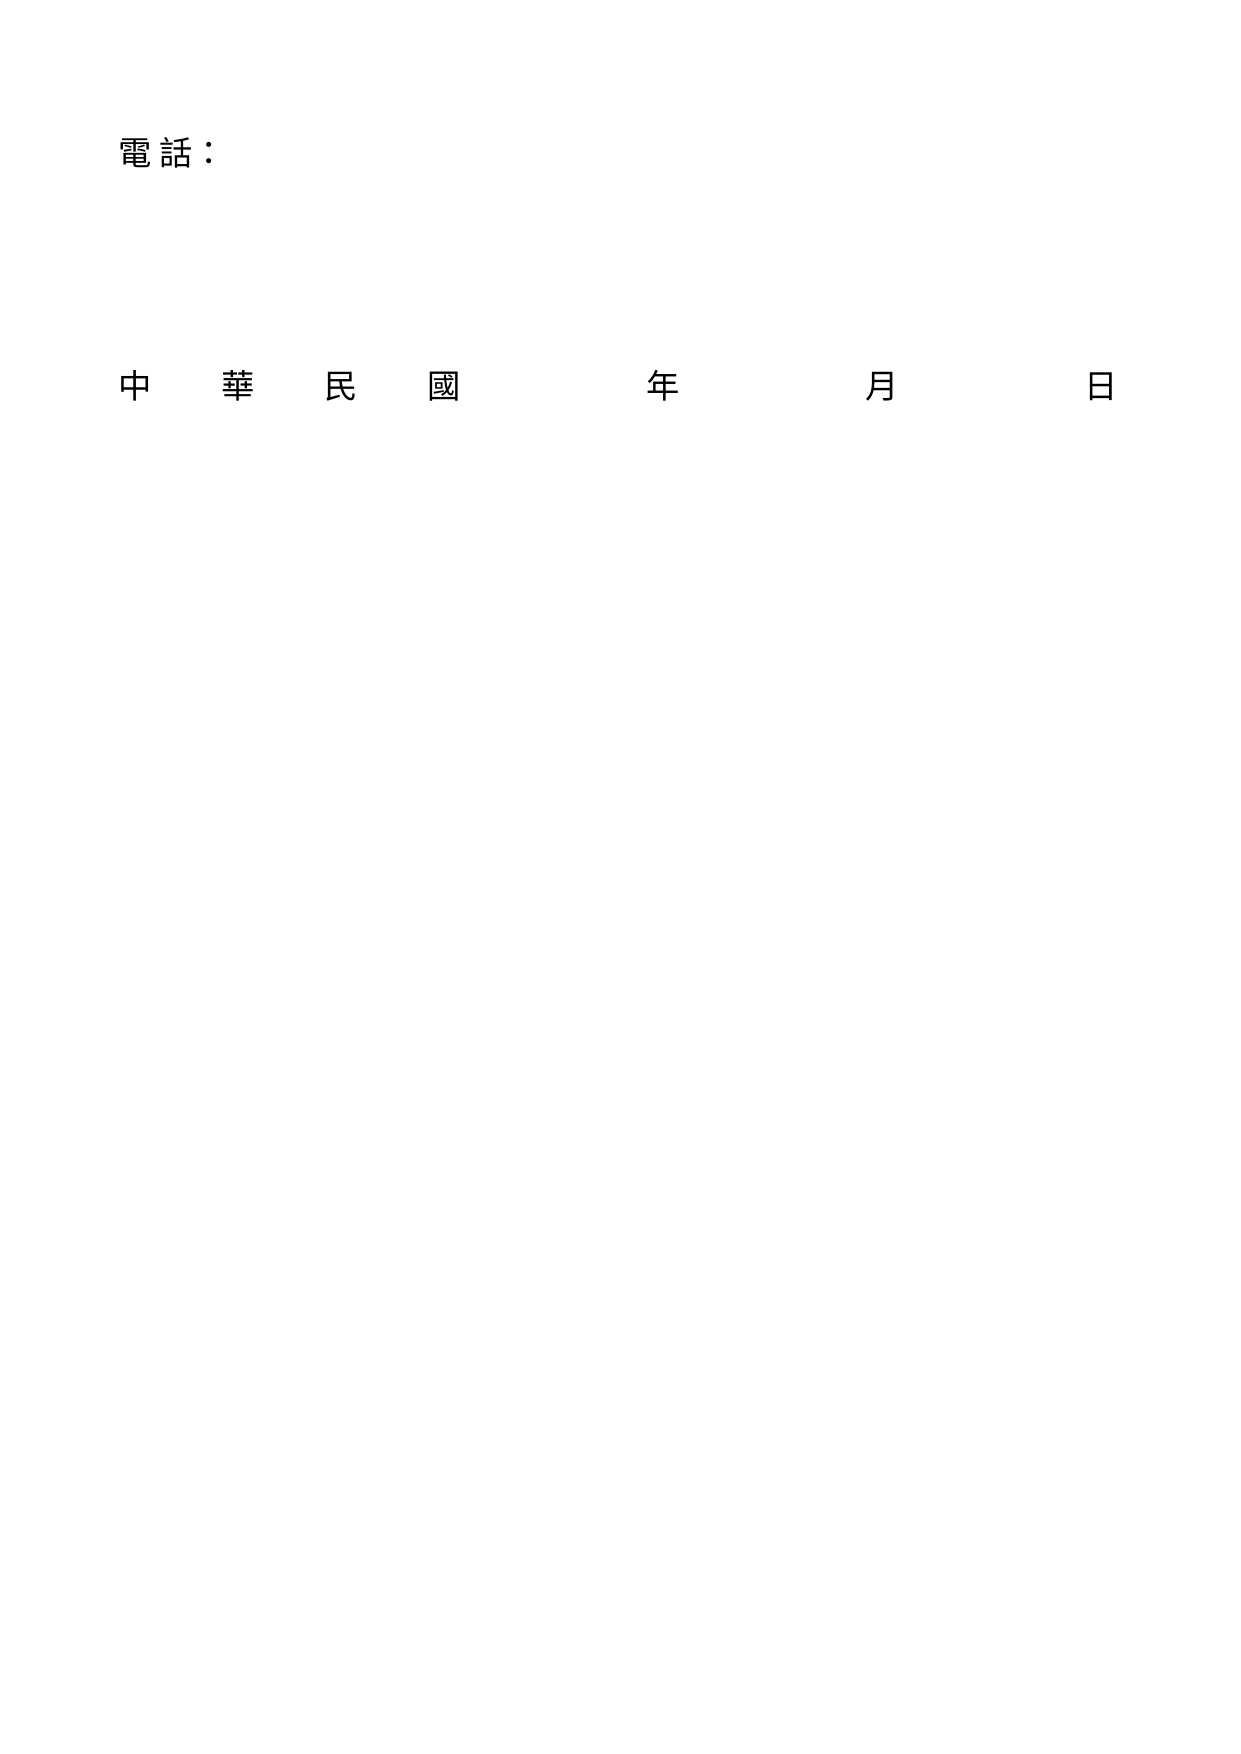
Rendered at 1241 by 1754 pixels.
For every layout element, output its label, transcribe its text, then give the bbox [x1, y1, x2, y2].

text 中 華 民 國 年 月 日 [118, 349, 1122, 411]
text 電 話： [118, 127, 1122, 175]
